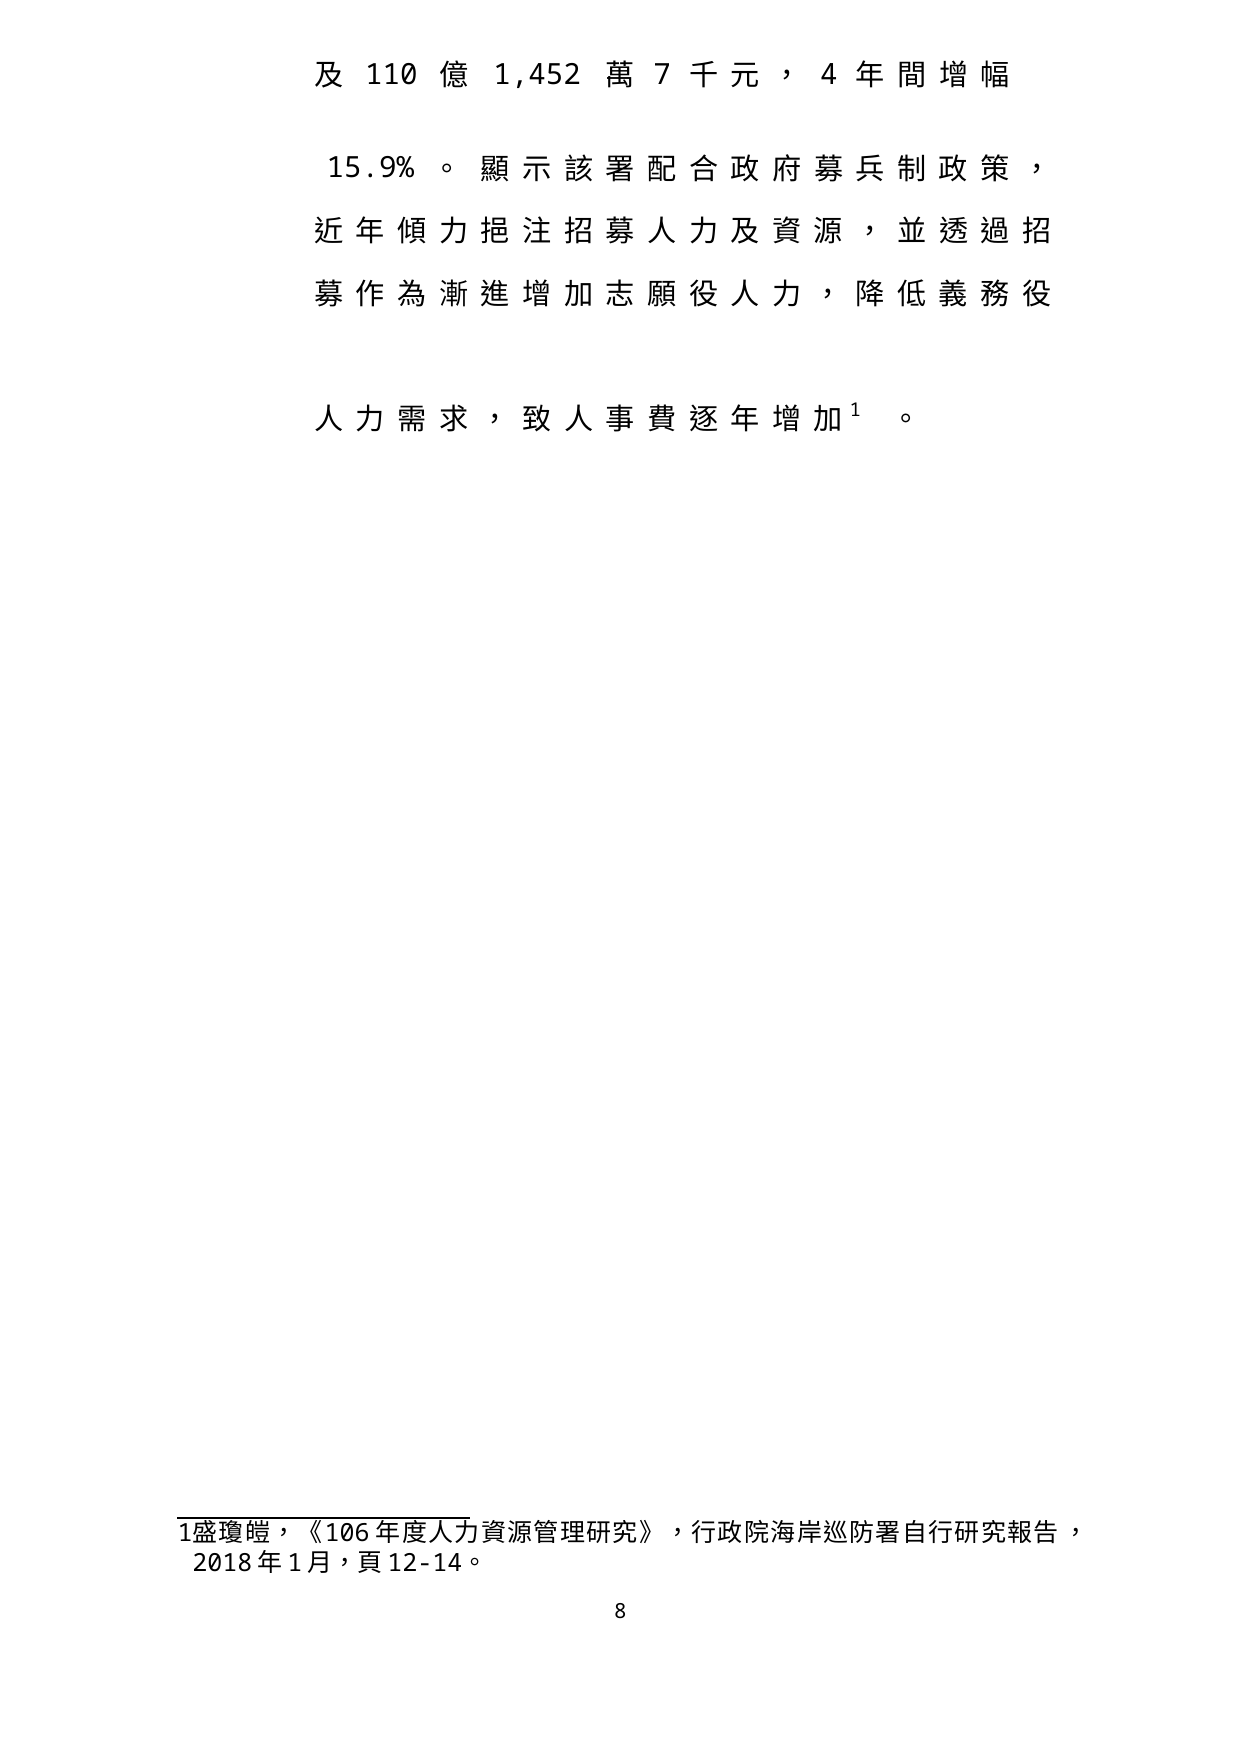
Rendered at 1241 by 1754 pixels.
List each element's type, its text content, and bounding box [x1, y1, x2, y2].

text 盛瓊皚，《106年度人力資源管理研究》，行政院海岸巡防署自行研究報告，2018年1月，頁12-14。 [177, 1518, 1063, 1577]
text 及110億1,452萬7千元，4年間增幅15.9%。顯示該署配合政府募兵制政策，近年傾力挹注招募人力及資源，並透過招募作為漸進增加志願役人力，降低義務役人力需求，致人事費逐年增加。 [271, 0, 1058, 437]
